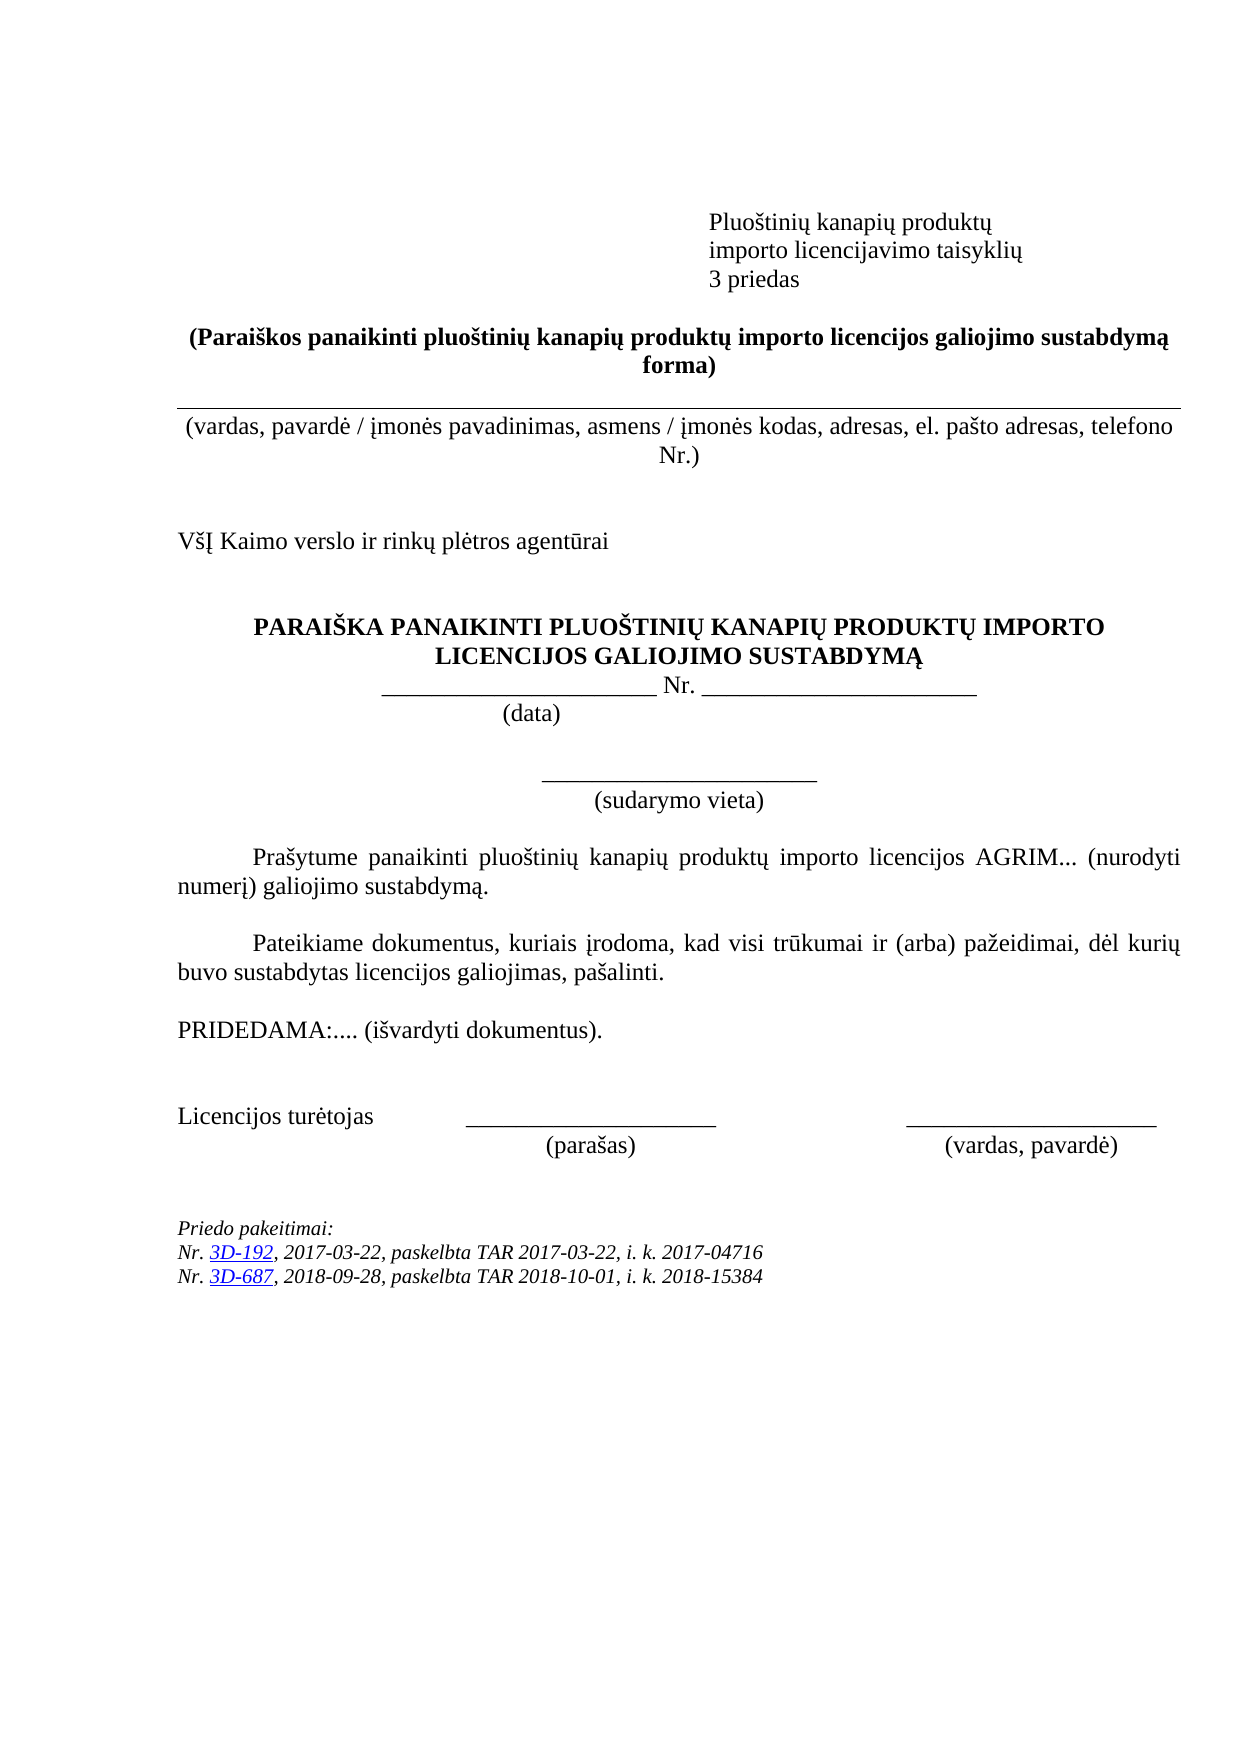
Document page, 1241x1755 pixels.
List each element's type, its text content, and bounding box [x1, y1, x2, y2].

text VšĮ Kaimo verslo ir rinkų plėtros agentūrai [177, 526, 1181, 555]
text Prašytume panaikinti pluoštinių kanapių produktų importo licencijos AGRIM... (nurodyti numerį) galiojimo sustabdymą. [177, 842, 1181, 900]
text ______________________ Nr. ______________________ [177, 670, 1181, 698]
text Nr. 3D-687, 2018-09-28, paskelbta TAR 2018-10-01, i. k. 2018-15384 [177, 1264, 1181, 1288]
text 3 priedas [709, 264, 1181, 293]
text Pateikiame dokumentus, kuriais įrodoma, kad visi trūkumai ir (arba) pažeidimai, dėl kurių buvo sustabdytas licencijos galiojimas, pašalinti. [177, 928, 1181, 986]
text Nr. 3D-192, 2017-03-22, paskelbta TAR 2017-03-22, i. k. 2017-04716 [177, 1240, 1181, 1264]
text (Paraiškos panaikinti pluoštinių kanapių produktų importo licencijos galiojimo sustabdymą forma) [177, 322, 1181, 379]
text Pluoštinių kanapių produktų [709, 207, 1181, 235]
text PARAIŠKA PANAIKINTI PLUOŠTINIŲ KANAPIŲ PRODUKTŲ IMPORTO LICENCIJOS GALIOJIMO SUSTABDYMĄ [177, 612, 1181, 670]
text ______________________ [177, 756, 1181, 785]
text PRIDEDAMA:.... (išvardyti dokumentus). [177, 1015, 1181, 1043]
text Priedo pakeitimai: [177, 1216, 1181, 1240]
text Licencijos turėtojas ____________________ ____________________ [177, 1101, 1181, 1130]
text (parašas) (vardas, pavardė) [177, 1130, 1181, 1158]
text importo licencijavimo taisyklių [709, 235, 1181, 264]
text (data) [177, 698, 1181, 727]
text (sudarymo vieta) [177, 785, 1181, 813]
text (vardas, pavardė / įmonės pavadinimas, asmens / įmonės kodas, adresas, el. pašto adresas, telefono Nr.) [177, 409, 1181, 468]
